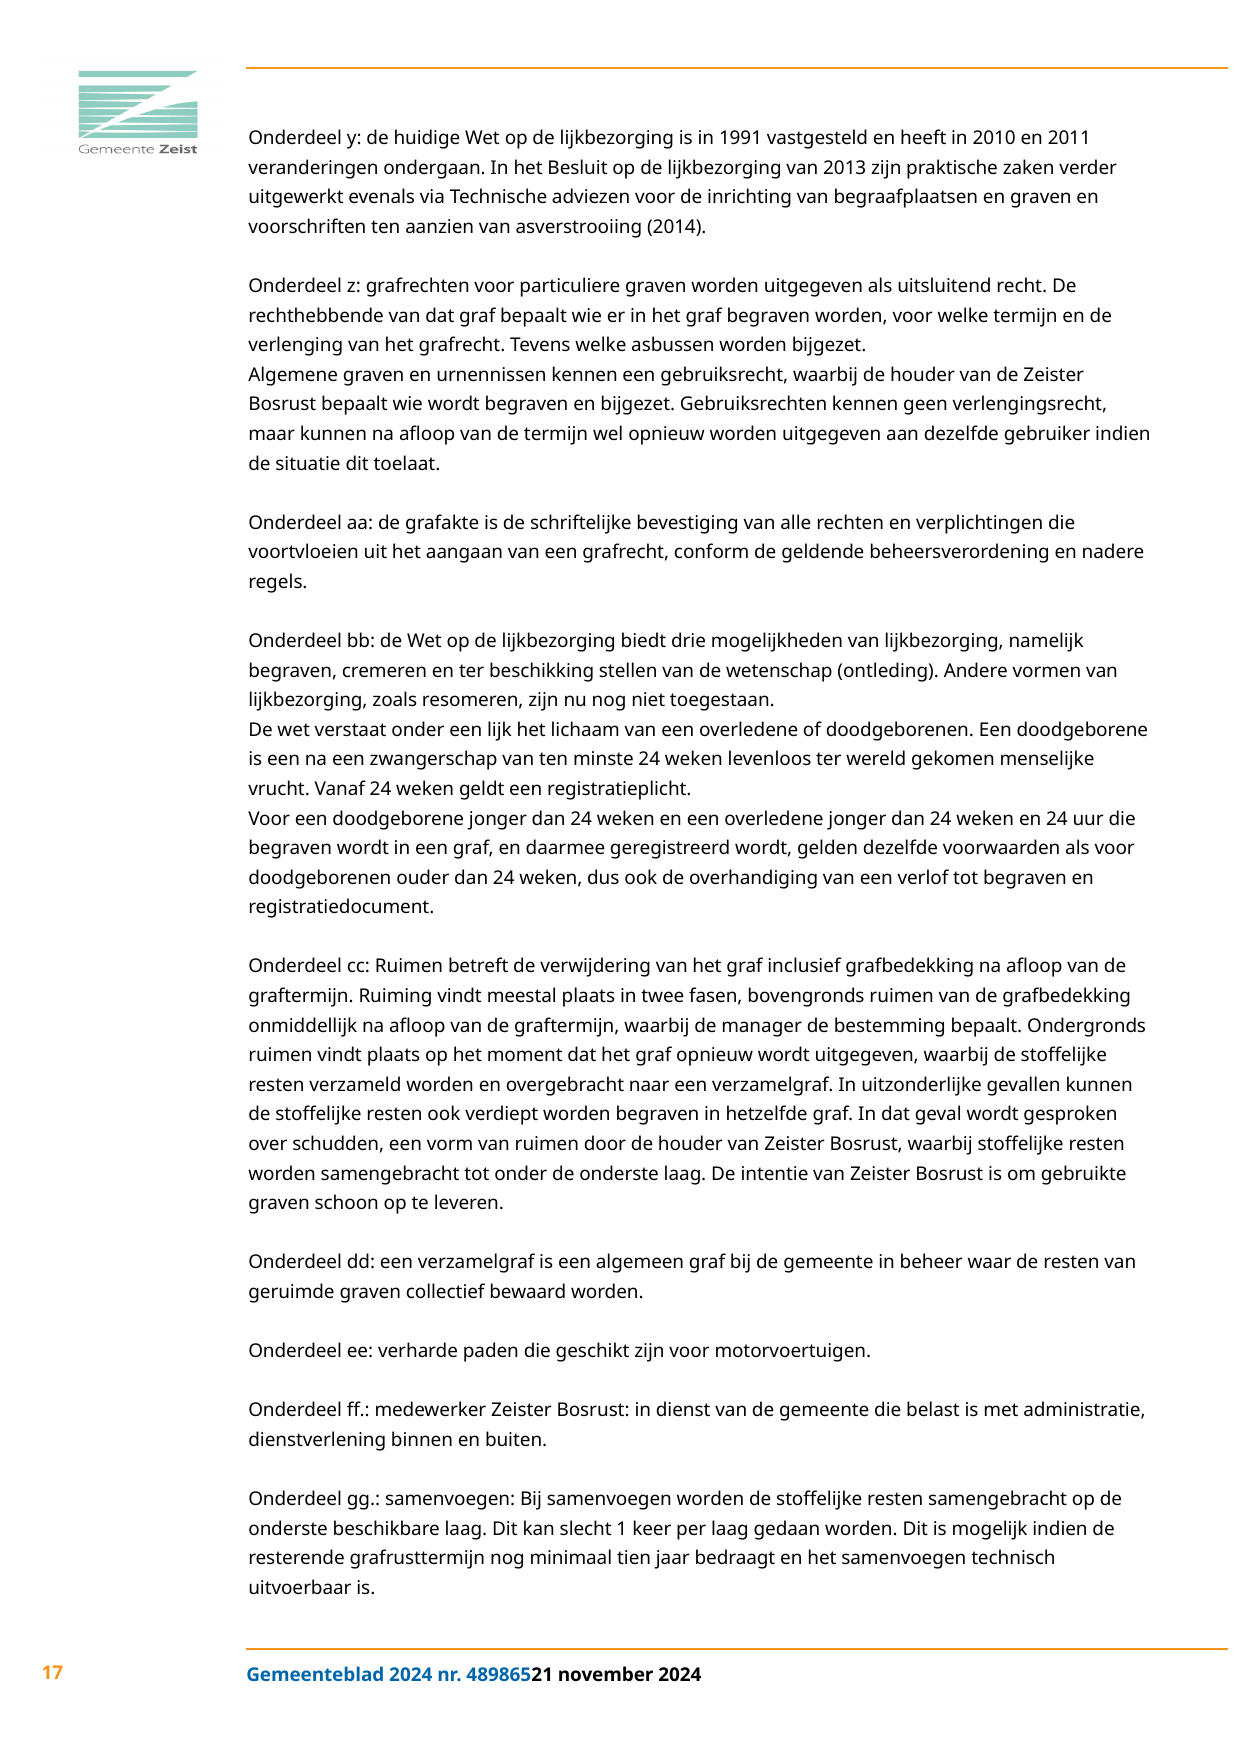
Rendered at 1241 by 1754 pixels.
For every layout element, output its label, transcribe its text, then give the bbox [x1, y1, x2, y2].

text De wet verstaat onder een lijk het lichaam van een overledene of doodgeborenen. Een doodgeborene is een na een zwangerschap van ten minste 24 weken levenloos ter wereld gekomen menselijke vrucht. Vanaf 24 weken geldt een registratieplicht. [248, 716, 1152, 801]
text Onderdeel z: grafrechten voor particuliere graven worden uitgegeven als uitsluitend recht. De rechthebbende van dat graf bepaalt wie er in het graf begraven worden, voor welke termijn en de verlenging van het grafrecht. Tevens welke asbussen worden bijgezet. [248, 272, 1152, 357]
text Onderdeel ff.: medewerker Zeister Bosrust: in dienst van de gemeente die belast is met administratie, dienstverlening binnen en buiten. [248, 1396, 1152, 1452]
text Onderdeel cc: Ruimen betreft de verwijdering van het graf inclusief grafbedekking na afloop van de graftermijn. Ruiming vindt meestal plaats in twee fasen, bovengronds ruimen van de grafbedekking onmiddellijk na afloop van de graftermijn, waarbij de manager de bestemming bepaalt. Ondergronds ruimen vindt plaats op het moment dat het graf opnieuw wordt uitgegeven, waarbij de stoffelijke resten verzameld worden en overgebracht naar een verzamelgraf. In uitzonderlijke gevallen kunnen de stoffelijke resten ook verdiept worden begraven in hetzelfde graf. In dat geval wordt gesproken over schudden, een vorm van ruimen door de houder van Zeister Bosrust, waarbij stoffelijke resten worden samengebracht tot onder de onderste laag. De intentie van Zeister Bosrust is om gebruikte graven schoon op te leveren. [248, 953, 1152, 1215]
text Onderdeel gg.: samenvoegen: Bij samenvoegen worden de stoffelijke resten samengebracht op de onderste beschikbare laag. Dit kan slecht 1 keer per laag gedaan worden. Dit is mogelijk indien de resterende grafrusttermijn nog minimaal tien jaar bedraagt en het samenvoegen technisch uitvoerbaar is. [248, 1485, 1152, 1600]
text Onderdeel aa: de grafakte is de schriftelijke bevestiging van alle rechten en verplichtingen die voortvloeien uit het aangaan van een grafrecht, conform de geldende beheersverordening en nadere regels. [248, 509, 1152, 594]
text Onderdeel bb: de Wet op de lijkbezorging biedt drie mogelijkheden van lijkbezorging, namelijk begraven, cremeren en ter beschikking stellen van de wetenschap (ontleding). Andere vormen van lijkbezorging, zoals resomeren, zijn nu nog niet toegestaan. [248, 627, 1152, 712]
text Onderdeel ee: verharde paden die geschikt zijn voor motorvoertuigen. [248, 1337, 1152, 1363]
picture [41, 47, 231, 172]
text Voor een doodgeborene jonger dan 24 weken en een overledene jonger dan 24 weken en 24 uur die begraven wordt in een graf, en daarmee geregistreerd wordt, gelden dezelfde voorwaarden als voor doodgeborenen ouder dan 24 weken, dus ook de overhandiging van een verlof tot begraven en registratiedocument. [248, 805, 1152, 919]
text Onderdeel y: de huidige Wet op de lijkbezorging is in 1991 vastgesteld en heeft in 2010 en 2011 veranderingen ondergaan. In het Besluit op de lijkbezorging van 2013 zijn praktische zaken verder uitgewerkt evenals via Technische adviezen voor de inrichting van begraafplaatsen en graven en voorschriften ten aanzien van asverstrooiing (2014). [248, 124, 1152, 239]
text Onderdeel dd: een verzamelgraf is een algemeen graf bij de gemeente in beheer waar de resten van geruimde graven collectief bewaard worden. [248, 1248, 1152, 1304]
text Algemene graven en urnennissen kennen een gebruiksrecht, waarbij de houder van de Zeister Bosrust bepaalt wie wordt begraven en bijgezet. Gebruiksrechten kennen geen verlengingsrecht, maar kunnen na afloop van de termijn wel opnieuw worden uitgegeven aan dezelfde gebruiker indien de situatie dit toelaat. [248, 361, 1152, 476]
